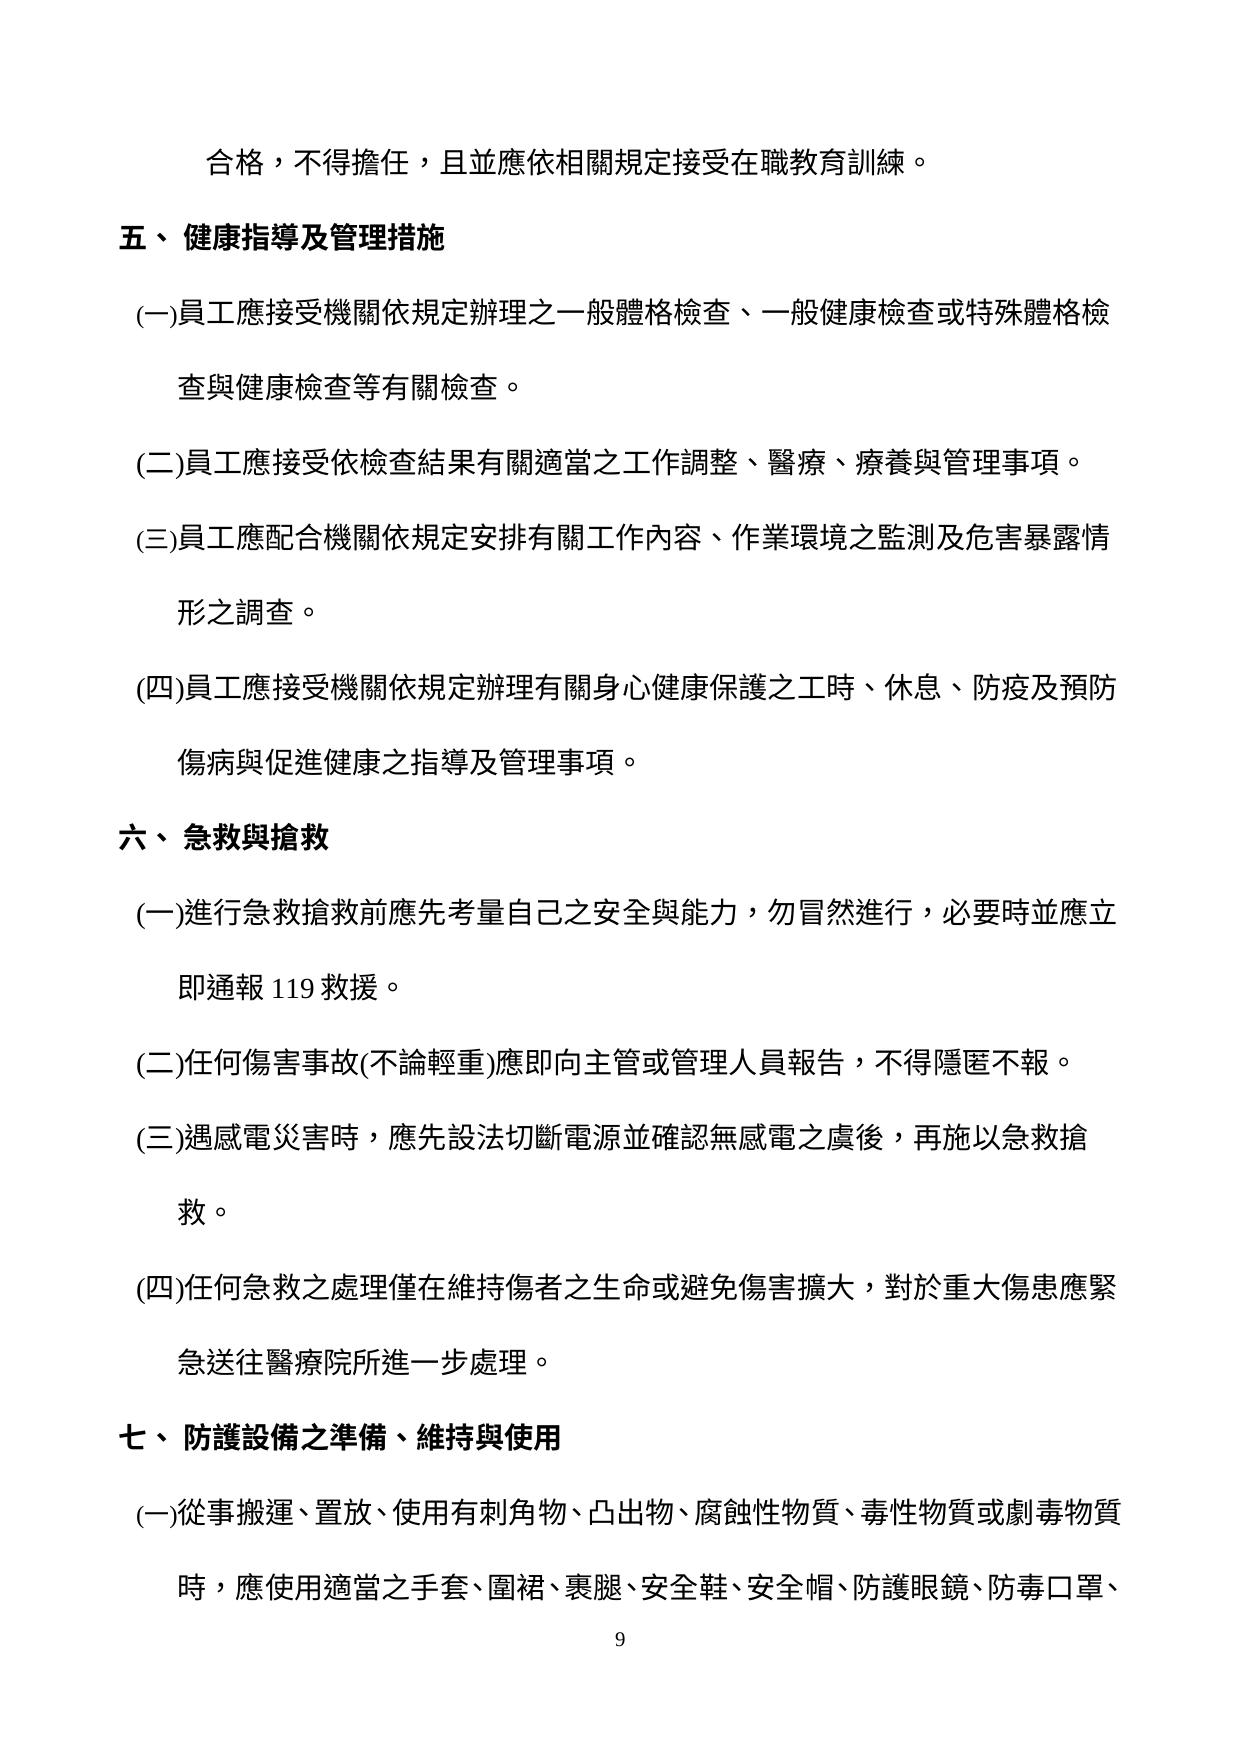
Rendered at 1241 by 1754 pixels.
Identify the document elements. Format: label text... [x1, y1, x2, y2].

table_cell 急救與搶救 進行急救搶救前應先考量自己之安全與能力，勿冒然進行，必要時並應立即通報119救援。 任何傷害事故(不論輕重)應即向主管或管理人員報告，不得隱匿不報。 遇感電災害時，應先設法切斷電源並確認無感電之虞後，再施以急救搶救。 任何急救之處理僅在維持傷者之生命或避免傷害擴大，對於重大傷患應緊急送往醫療院所進一步處理。 [115, 798, 1125, 1398]
table_cell 合格，不得擔任，且並應依相關規定接受在職教育訓練。 [115, 123, 1125, 198]
table_cell 健康指導及管理措施 員工應接受機關依規定辦理之一般體格檢查、一般健康檢查或特殊體格檢查與健康檢查等有關檢查。 員工應接受依檢查結果有關適當之工作調整、醫療、療養與管理事項。 員工應配合機關依規定安排有關工作內容、作業環境之監測及危害暴露情形之調查。 員工應接受機關依規定辦理有關身心健康保護之工時、休息、防疫及預防傷病與促進健康之指導及管理事項。 [115, 198, 1125, 798]
table_cell 防護設備之準備、維持與使用 從事搬運、置放、使用有刺角物、凸出物、腐蝕性物質、毒性物質或劇毒物質時，應使用適當之手套、圍裙、裹腿、安全鞋、安全帽、防護眼鏡、防毒口罩、安全面罩等防護器具。 作業中有物體飛落或飛散之虞時，應使用適當之安全帽、安全護鏡及其他防護。 在高度2公尺以上之高處作業，有墜落之虞者，應確實使用安全帶、安全帽及其他必要之防護具。 從事電氣工作之員工，應使用電工安全帽、絕緣防護具及其他必要之防護器具。 機關應置備提供足夠且符合規定之個人防護器具供員工使用，並應訓練員工使用及配戴之方法，主管或管理人員並應督導員工使用情形。 對個人防護器具，應保持清潔，予以必要之消毒，並應妥予保存，經常檢查保持其性能，性能不良或破損時時，應隨時更換。 [115, 1398, 1125, 1623]
